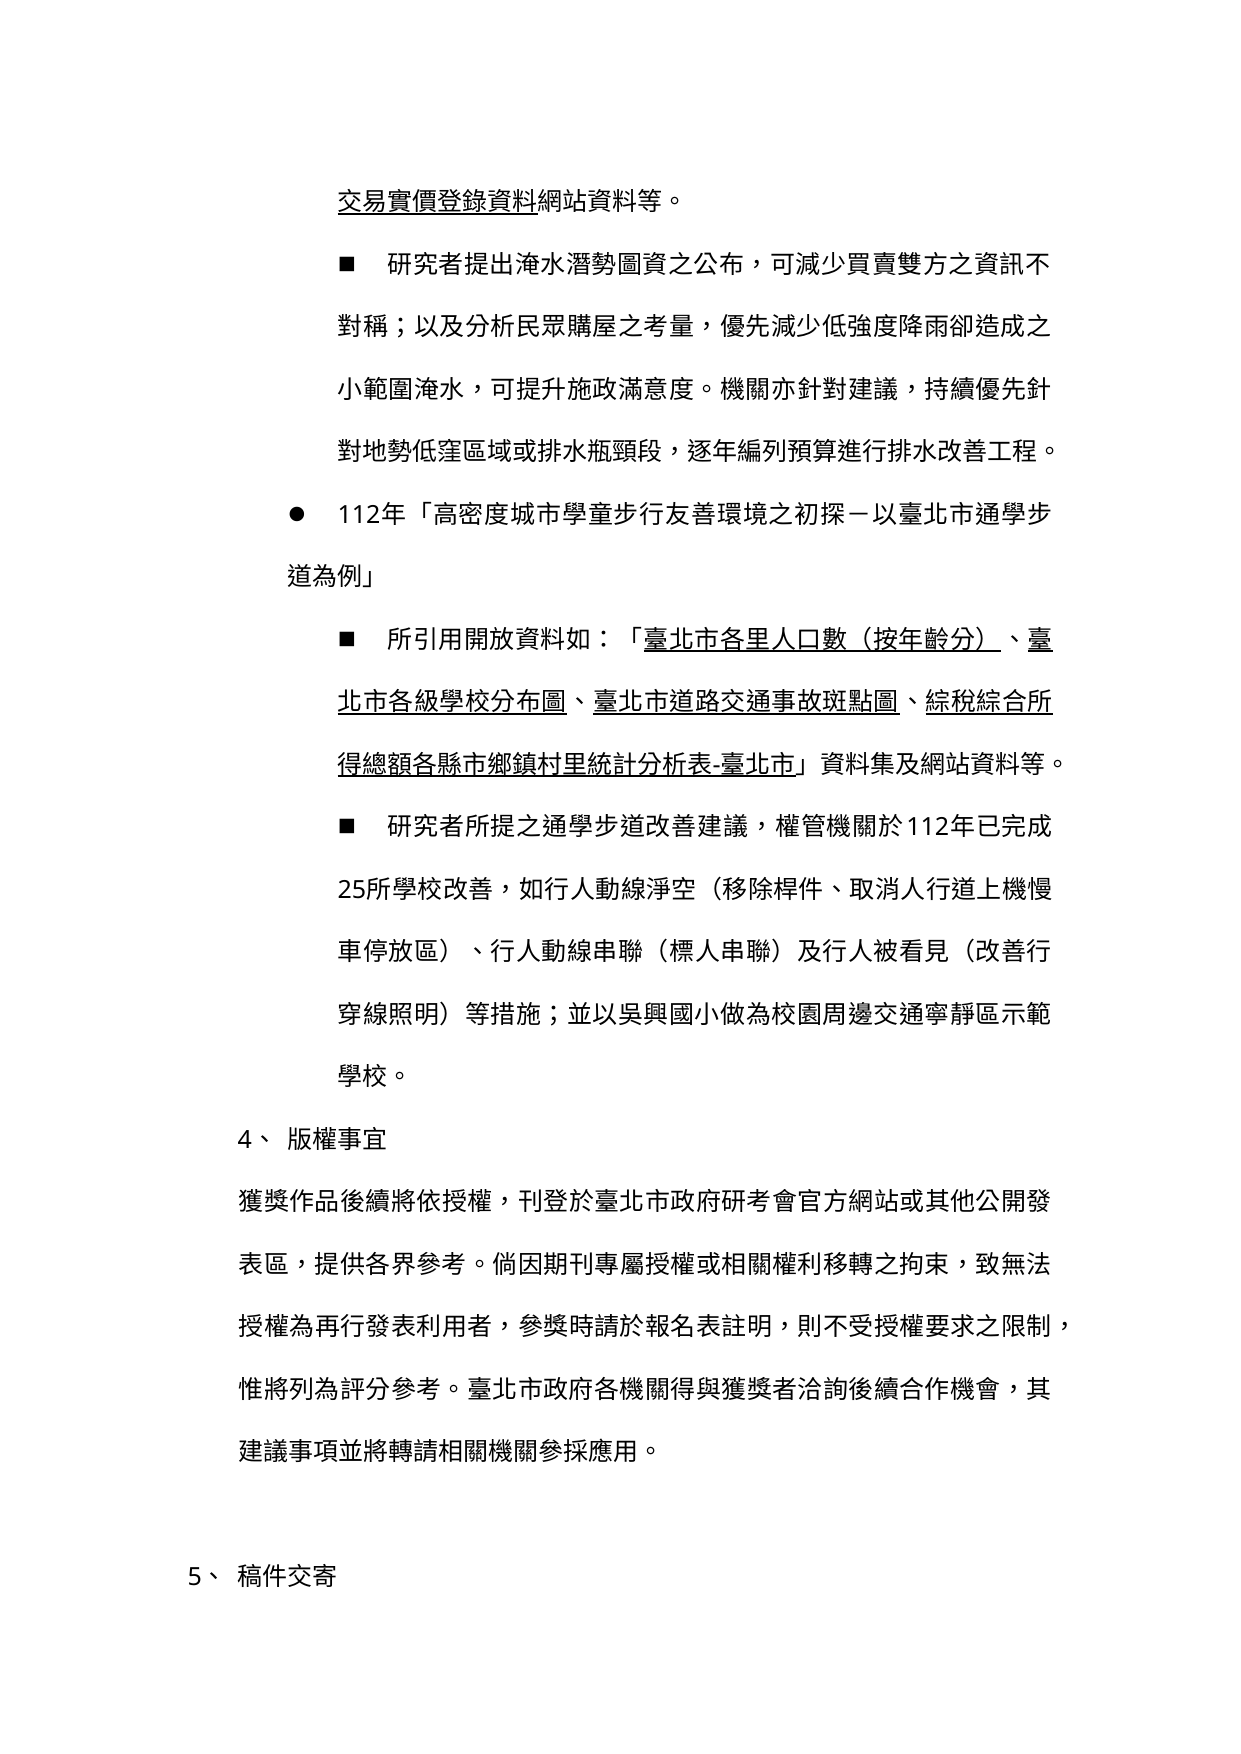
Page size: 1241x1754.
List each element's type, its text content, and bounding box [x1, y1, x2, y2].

list 研究者提出淹水潛勢圖資之公布，可減少買賣雙方之資訊不對稱；以及分析民眾購屋之考量，優先減少低強度降雨卻造成之小範圍淹水，可提升施政滿意度。機關亦針對建議，持續優先針對地勢低窪區域或排水瓶頸段，逐年編列預算進行排水改善工程。 [337, 221, 1053, 471]
list 稿件交寄 [187, 1533, 1053, 1596]
list 研究者所提之通學步道改善建議，權管機關於112年已完成25所學校改善，如行人動線淨空（移除桿件、取消人行道上機慢車停放區）、行人動線串聯（標人串聯）及行人被看見（改善行穿線照明）等措施；並以吳興國小做為校園周邊交通寧靜區示範學校。 [337, 783, 1053, 1096]
list 112年「高密度城市學童步行友善環境之初探－以臺北市通學步道為例」 [287, 471, 1053, 596]
list 交易實價登錄資料網站資料等。 [337, 158, 1053, 221]
text 獲獎作品後續將依授權，刊登於臺北市政府研考會官方網站或其他公開發表區，提供各界參考。倘因期刊專屬授權或相關權利移轉之拘束，致無法授權為再行發表利用者，參獎時請於報名表註明，則不受授權要求之限制，惟將列為評分參考。臺北市政府各機關得與獲獎者洽詢後續合作機會，其建議事項並將轉請相關機關參採應用。 [238, 1158, 1053, 1471]
list 所引用開放資料如：「臺北市各里人口數（按年齡分）、臺北市各級學校分布圖、臺北市道路交通事故斑點圖、綜稅綜合所得總額各縣市鄉鎮村里統計分析表-臺北市」資料集及網站資料等。 [337, 596, 1053, 783]
list 版權事宜 [237, 1096, 1053, 1158]
